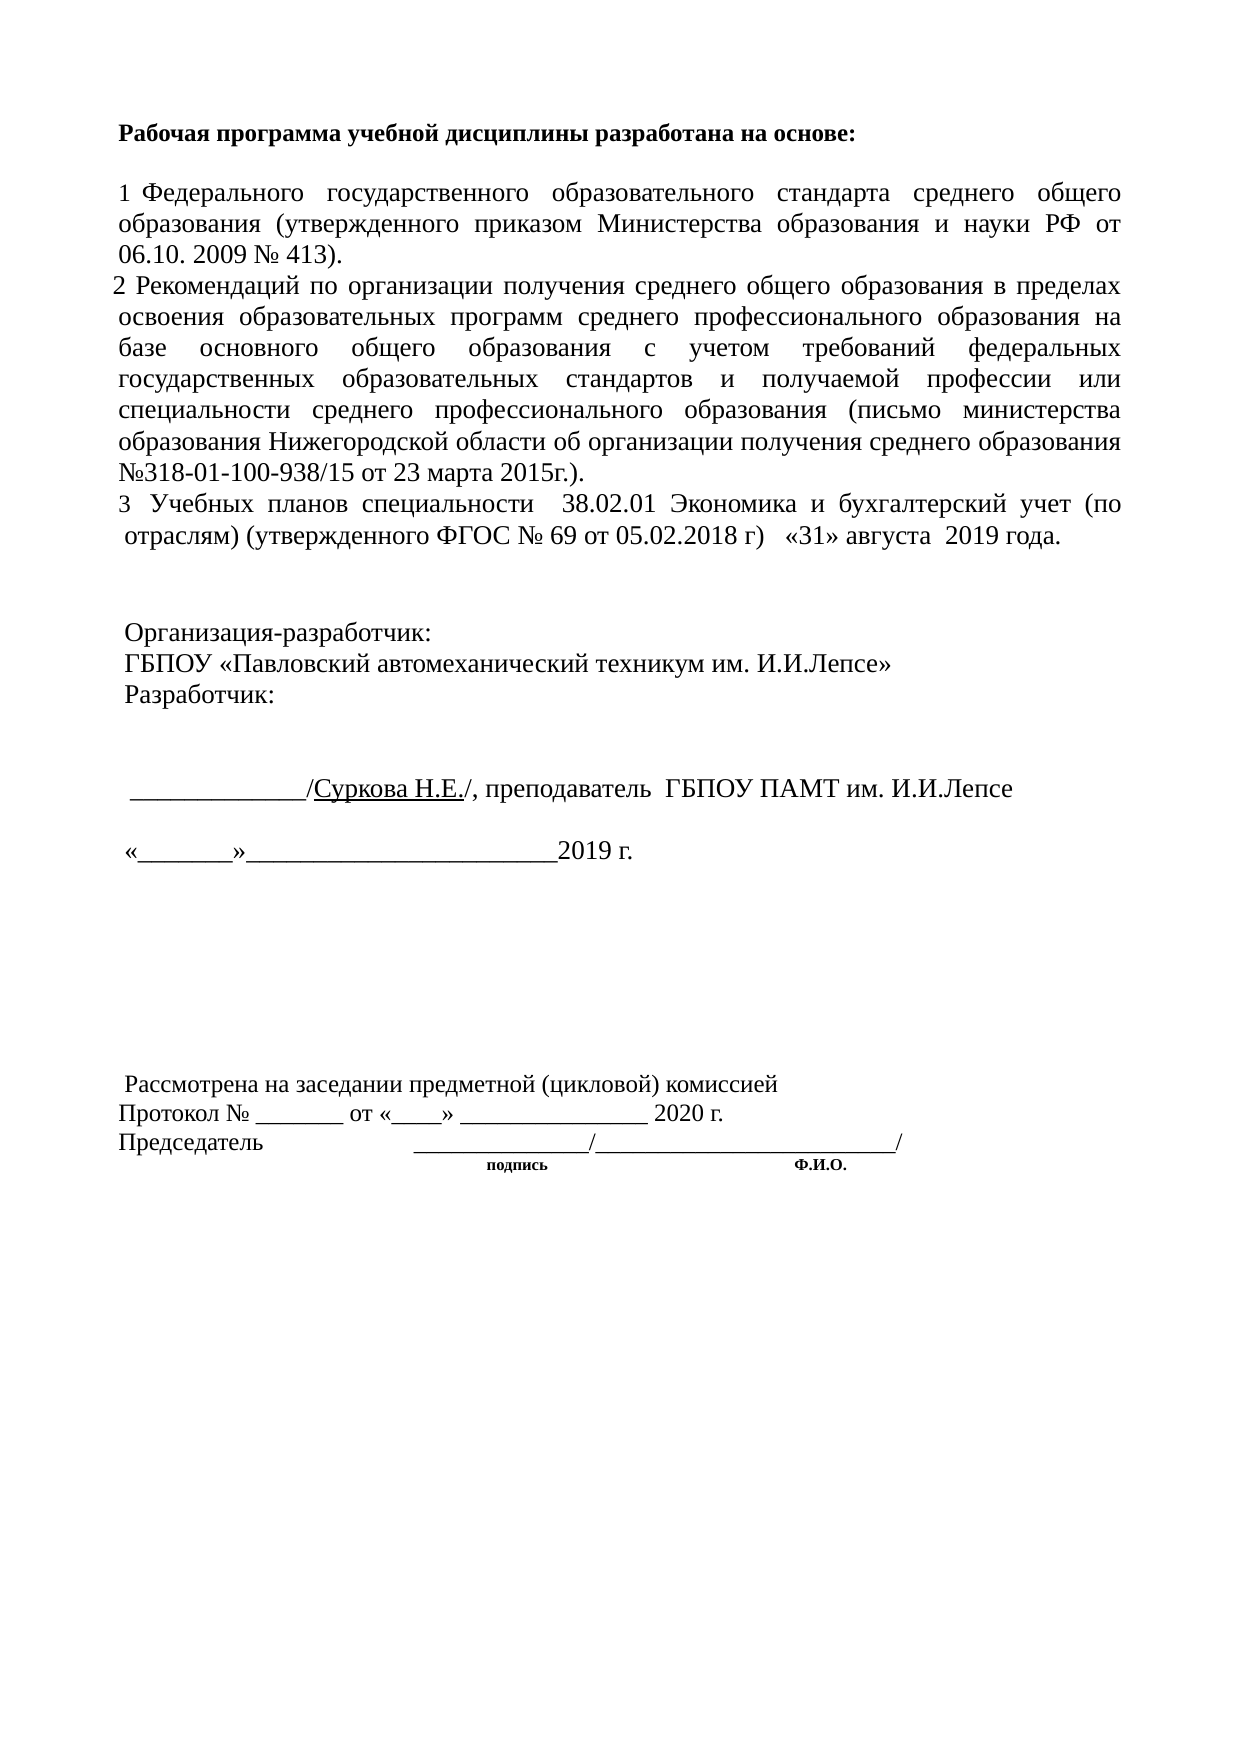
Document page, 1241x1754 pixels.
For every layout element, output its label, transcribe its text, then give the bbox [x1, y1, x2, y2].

text подпись Ф.И.О. [118, 1155, 1141, 1184]
text Организация-разработчик: [118, 616, 1122, 647]
text _____________/Суркова Н.Е./, преподаватель ГБПОУ ПАМТ им. И.И.Лепсе [118, 772, 1122, 803]
text Разработчик: [118, 678, 1122, 710]
text Председатель ______________/________________________/ [118, 1127, 1122, 1155]
text Рабочая программа учебной дисциплины разработана на основе: [118, 118, 1122, 147]
text Протокол № _______ от «____» _______________ 2020 г. [118, 1098, 1122, 1127]
list Рекомендаций по организации получения среднего общего образования в пределах освоения образовательных программ среднего профессионального образования на базе основного общего образования с учетом требований федеральных государственных образовательных стандартов и получаемой профессии или специальности среднего профессионального образования (письмо министерства образования Нижегородской области об организации получения среднего образования №318-01-100-938/15 от 23 марта 2015г.). [112, 269, 1122, 487]
list Федерального государственного образовательного стандарта среднего общего образования (утвержденного приказом Министерства образования и науки РФ от 06.10. 2009 № 413). [118, 176, 1122, 269]
subtitle Рассмотрена на заседании предметной (цикловой) комиссией [118, 1069, 1122, 1098]
list Учебных планов специальности 38.02.01 Экономика и бухгалтерский учет (по отраслям) (утвержденного ФГОС № 69 от 05.02.2018 г) «31» августа 2019 года. [118, 487, 1122, 551]
text «_______»_______________________2019 г. [118, 834, 1140, 865]
text ГБПОУ «Павловский автомеханический техникум им. И.И.Лепсе» [118, 647, 1122, 678]
